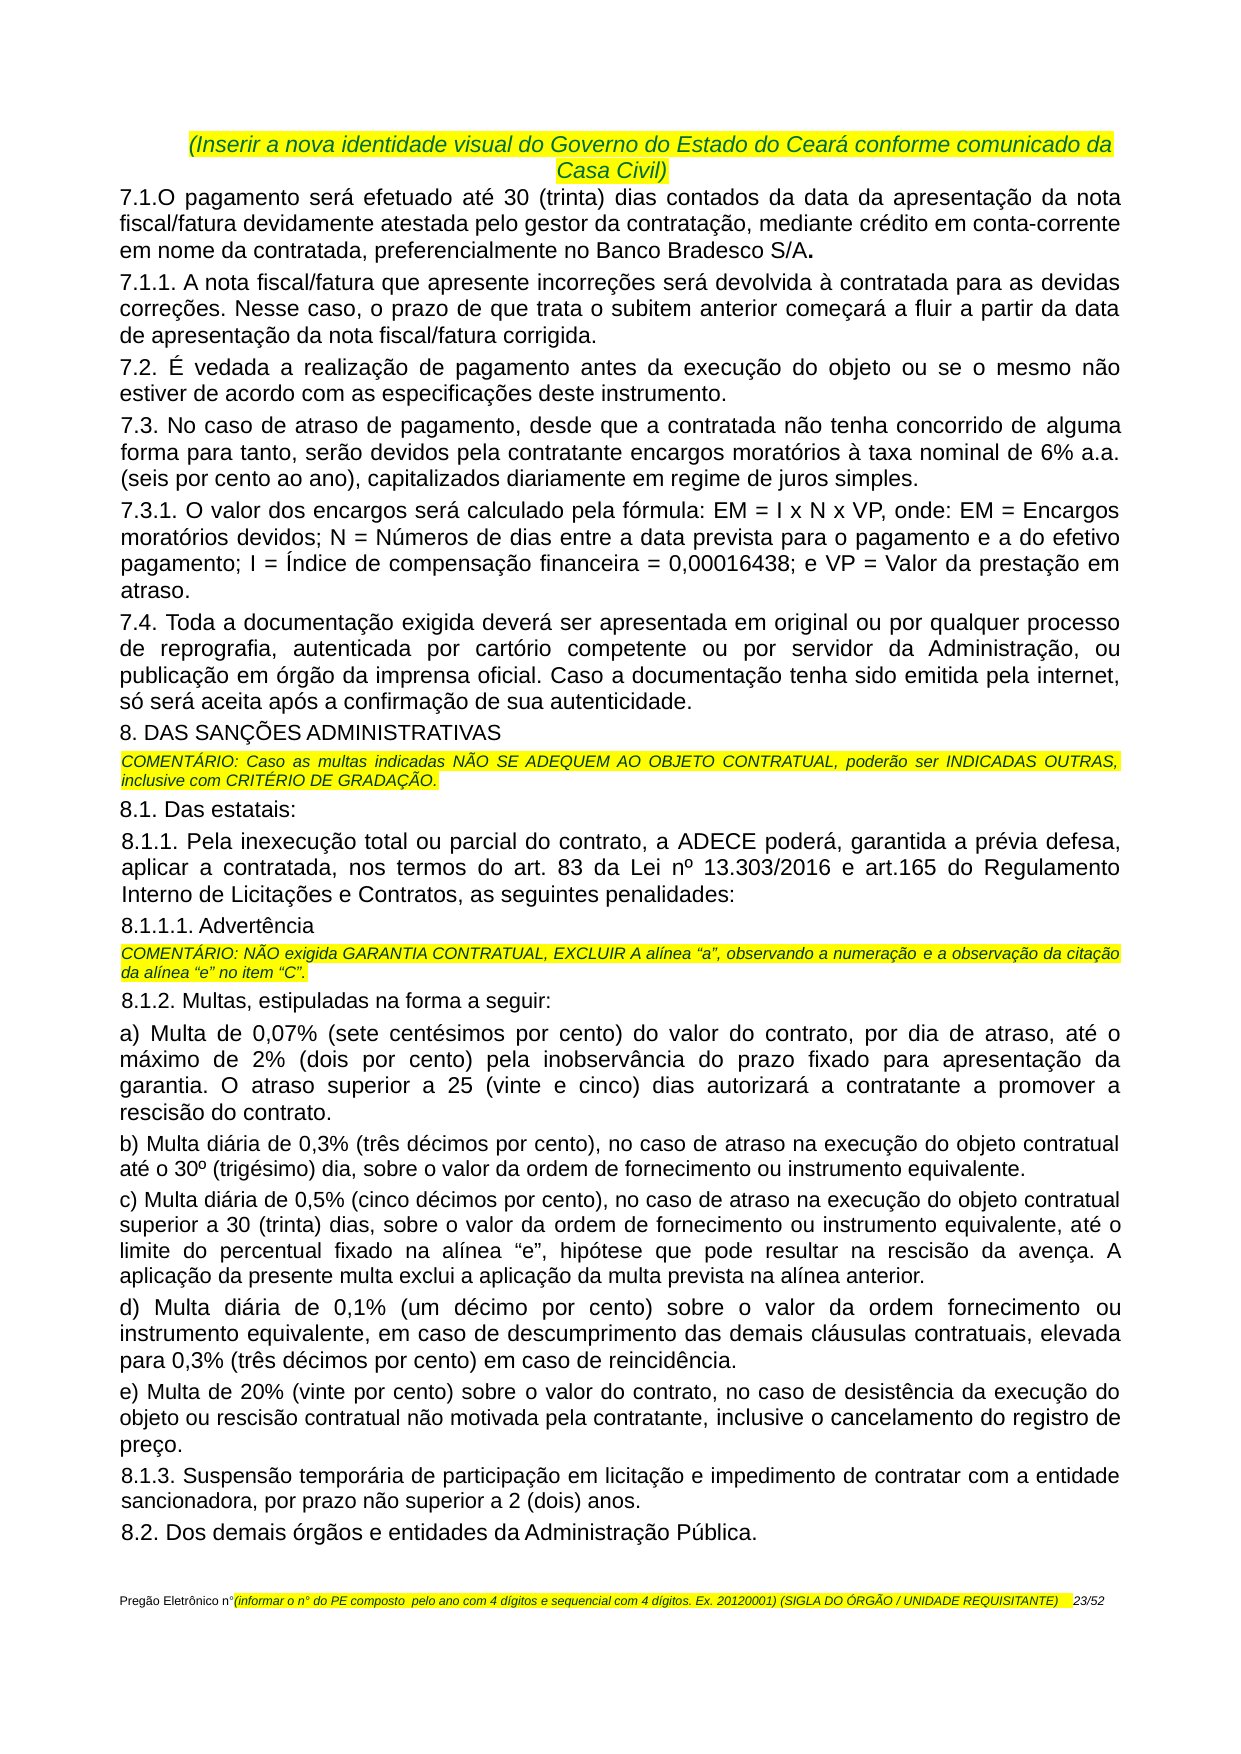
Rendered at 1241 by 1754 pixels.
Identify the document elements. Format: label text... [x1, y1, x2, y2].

text e) Multa de 20% (vinte por cento) sobre o valor do contrato, no caso de desistência da execução do objeto ou rescisão contratual não motivada pela contratante, inclusive o cancelamento do registro de preço. [119, 1379, 1121, 1457]
text 8.1.1.1. Advertência [121, 913, 1121, 938]
text 7.3.1. O valor dos encargos será calculado pela fórmula: EM = I x N x VP, onde: EM = Encargos moratórios devidos; N = Números de dias entre a data prevista para o pagamento e a do efetivo pagamento; I = Índice de compensação financeira = 0,00016438; e VP = Valor da prestação em atraso. [120, 497, 1121, 603]
text 8. DAS SANÇÕES ADMINISTRATIVAS [119, 720, 1121, 745]
text 7.3. No caso de atraso de pagamento, desde que a contratada não tenha concorrido de alguma forma para tanto, serão devidos pela contratante encargos moratórios à taxa nominal de 6% a.a. (seis por cento ao ano), capitalizados diariamente em regime de juros simples. [120, 412, 1121, 492]
text 7.1.1. A nota fiscal/fatura que apresente incorreções será devolvida à contratada para as devidas correções. Nesse caso, o prazo de que trata o subitem anterior começará a fluir a partir da data de apresentação da nota fiscal/fatura corrigida. [119, 269, 1121, 348]
text 8.1.3. Suspensão temporária de participação em licitação e impedimento de contratar com a entidade sancionadora, por prazo não superior a 2 (dois) anos. [121, 1463, 1121, 1513]
text 8.1.2. Multas, estipuladas na forma a seguir: [121, 988, 1121, 1013]
text 7.1.O pagamento será efetuado até 30 (trinta) dias contados da data da apresentação da nota fiscal/fatura devidamente atestada pelo gestor da contratação, mediante crédito em conta-corrente em nome da contratada, preferencialmente no Banco Bradesco S/A. [119, 184, 1121, 263]
text 8.2. Dos demais órgãos e entidades da Administração Pública. [121, 1519, 1121, 1546]
text COMENTÁRIO: NÃO exigida GARANTIA CONTRATUAL, EXCLUIR A alínea “a”, observando a numeração e a observação da citação da alínea “e” no item “C”. [121, 944, 1121, 982]
text 8.1.1. Pela inexecução total ou parcial do contrato, a ADECE poderá, garantida a prévia defesa, aplicar a contratada, nos termos do art. 83 da Lei nº 13.303/2016 e art.165 do Regulamento Interno de Licitações e Contratos, as seguintes penalidades: [121, 828, 1121, 907]
text COMENTÁRIO: Caso as multas indicadas NÃO SE ADEQUEM AO OBJETO CONTRATUAL, poderão ser INDICADAS OUTRAS, inclusive com CRITÉRIO DE GRADAÇÃO. [121, 751, 1121, 790]
text c) Multa diária de 0,5% (cinco décimos por cento), no caso de atraso na execução do objeto contratual superior a 30 (trinta) dias, sobre o valor da ordem de fornecimento ou instrumento equivalente, até o limite do percentual fixado na alínea “e”, hipótese que pode resultar na rescisão da avença. A aplicação da presente multa exclui a aplicação da multa prevista na alínea anterior. [119, 1187, 1121, 1288]
text 7.4. Toda a documentação exigida deverá ser apresentada em original ou por qualquer processo de reprografia, autenticada por cartório competente ou por servidor da Administração, ou publicação em órgão da imprensa oficial. Caso a documentação tenha sido emitida pela internet, só será aceita após a confirmação de sua autenticidade. [119, 609, 1121, 714]
text b) Multa diária de 0,3% (três décimos por cento), no caso de atraso na execução do objeto contratual até o 30º (trigésimo) dia, sobre o valor da ordem de fornecimento ou instrumento equivalente. [119, 1131, 1121, 1181]
text a) Multa de 0,07% (sete centésimos por cento) do valor do contrato, por dia de atraso, até o máximo de 2% (dois por cento) pela inobservância do prazo fixado para apresentação da garantia. O atraso superior a 25 (vinte e cinco) dias autorizará a contratante a promover a rescisão do contrato. [119, 1019, 1121, 1125]
text 8.1. Das estatais: [119, 796, 1121, 822]
text d) Multa diária de 0,1% (um décimo por cento) sobre o valor da ordem fornecimento ou instrumento equivalente, em caso de descumprimento das demais cláusulas contratuais, elevada para 0,3% (três décimos por cento) em caso de reincidência. [119, 1294, 1121, 1373]
text 7.2. É vedada a realização de pagamento antes da execução do objeto ou se o mesmo não estiver de acordo com as especificações deste instrumento. [119, 354, 1121, 407]
